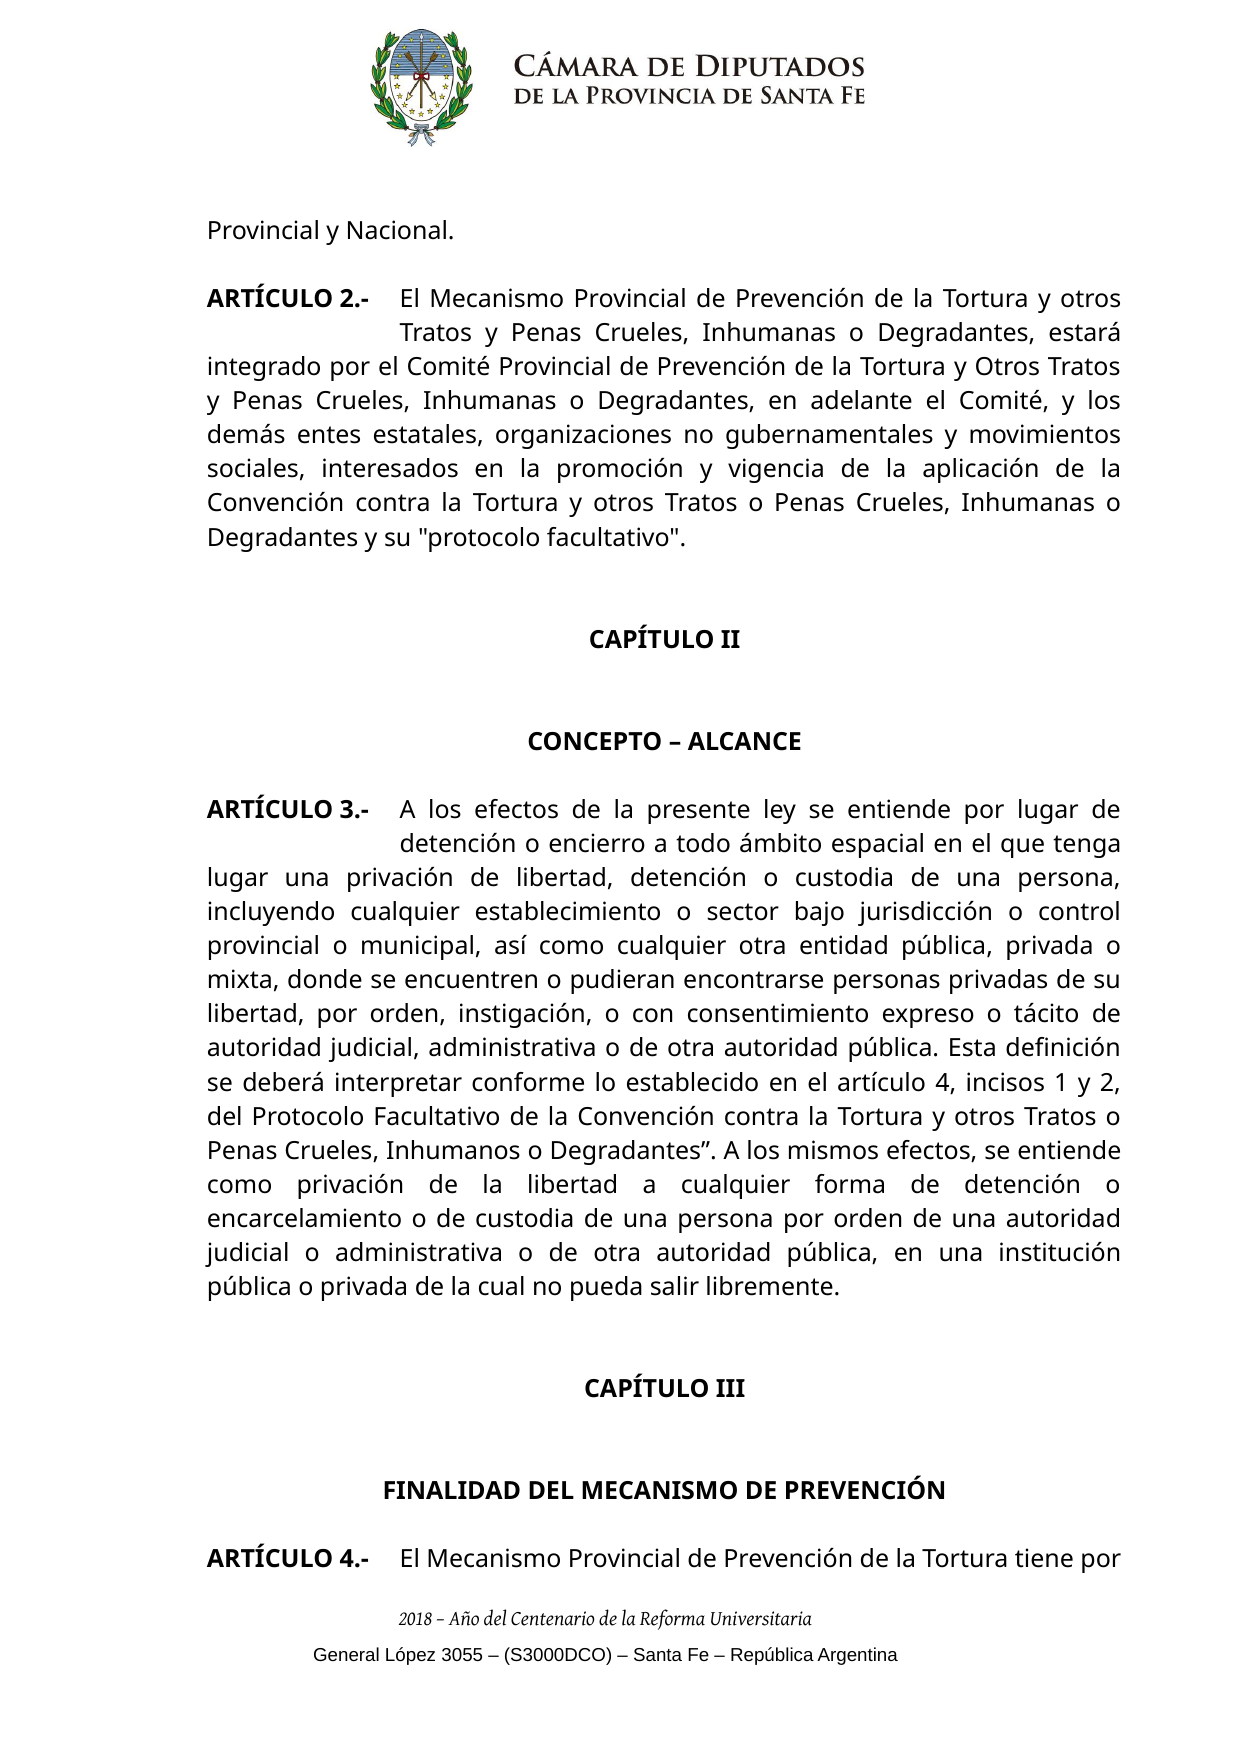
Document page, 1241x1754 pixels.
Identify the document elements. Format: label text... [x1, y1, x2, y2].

picture [370, 29, 865, 151]
text CONCEPTO – ALCANCE [207, 723, 1122, 758]
table_header ARTÍCULO 4.- [207, 1541, 399, 1591]
text FINALIDAD DEL MECANISMO DE PREVENCIÓN [207, 1473, 1122, 1507]
text CAPÍTULO II [207, 621, 1122, 655]
text CAPÍTULO III [207, 1371, 1122, 1405]
text El Mecanismo Provincial de Prevención de la Tortura tiene por [399, 1541, 1122, 1575]
text Provincial y Nacional. [207, 213, 1122, 247]
table_header ARTÍCULO 3.- [207, 792, 399, 842]
text A los efectos de la presente ley se entiende por lugar de detención o encierro a todo ámbito espacial en el que tenga lugar una privación de libertad, detención o custodia de una persona, incluyendo cualquier establecimiento o sector bajo jurisdicción o control provincial o municipal, así como cualquier otra entidad pública, privada o mixta, donde se encuentren o pudieran encontrarse personas privadas de su libertad, por orden, instigación, o con consentimiento expreso o tácito de autoridad judicial, administrativa o de otra autoridad pública. Esta definición se deberá interpretar conforme lo establecido en el artículo 4, incisos 1 y 2, del Protocolo Facultativo de la Convención contra la Tortura y otros Tratos o Penas Crueles, Inhumanos o Degradantes”. A los mismos efectos, se entiende como privación de la libertad a cualquier forma de detención o encarcelamiento o de custodia de una persona por orden de una autoridad judicial o administrativa o de otra autoridad pública, en una institución pública o privada de la cual no pueda salir libremente. [207, 792, 1122, 1303]
text El Mecanismo Provincial de Prevención de la Tortura y otros Tratos y Penas Crueles, Inhumanas o Degradantes, estará integrado por el Comité Provincial de Prevención de la Tortura y Otros Tratos y Penas Crueles, Inhumanas o Degradantes, en adelante el Comité, y los demás entes estatales, organizaciones no gubernamentales y movimientos sociales, interesados en la promoción y vigencia de la aplicación de la Convención contra la Tortura y otros Tratos o Penas Crueles, Inhumanas o Degradantes y su "protocolo facultativo". [207, 281, 1122, 553]
table_header ARTÍCULO 2.- [207, 281, 399, 331]
